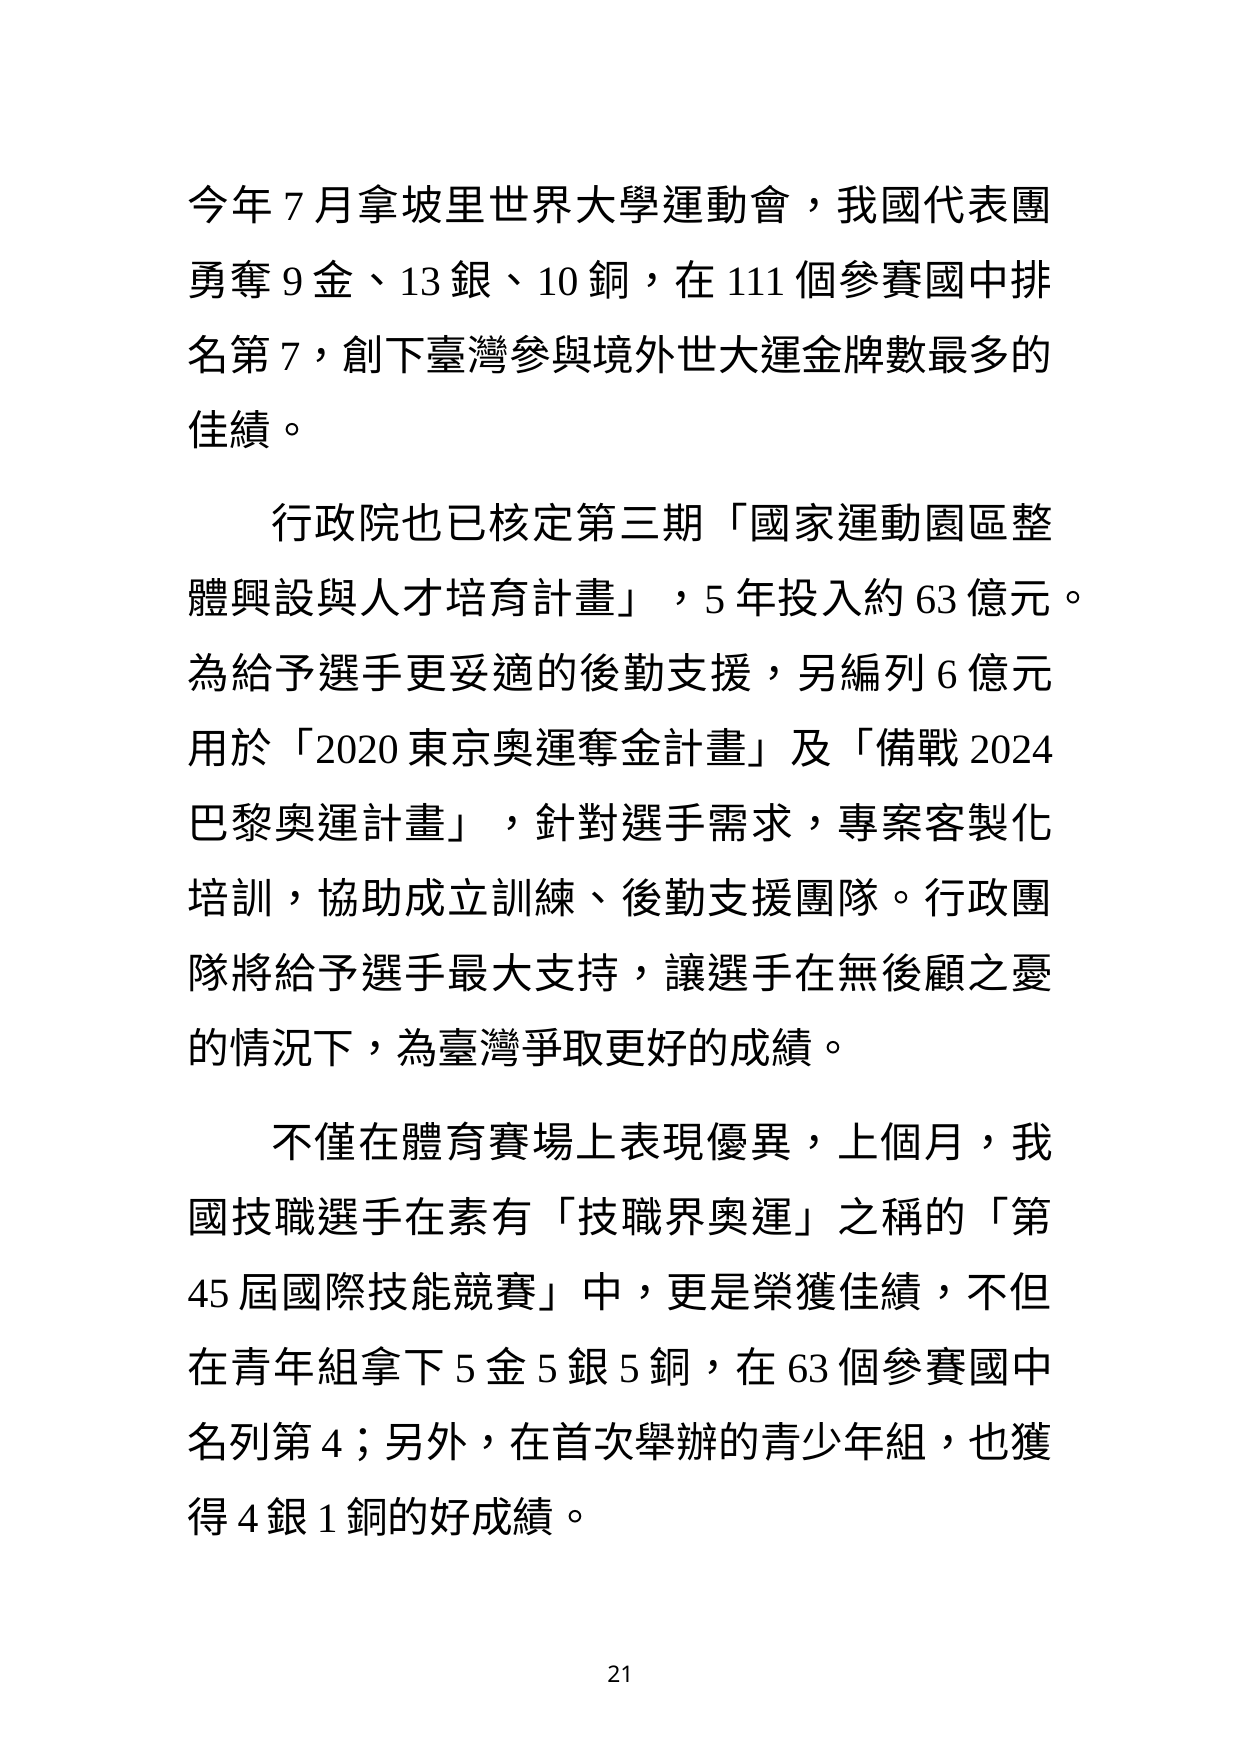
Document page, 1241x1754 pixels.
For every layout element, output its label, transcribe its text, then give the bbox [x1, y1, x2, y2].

text 行政院也已核定第三期「國家運動園區整體興設與人才培育計畫」，5年投入約63億元。為給予選手更妥適的後勤支援，另編列6億元用於「2020東京奧運奪金計畫」及「備戰2024巴黎奧運計畫」，針對選手需求，專案客製化培訓，協助成立訓練、後勤支援團隊。行政團隊將給予選手最大支持，讓選手在無後顧之憂的情況下，為臺灣爭取更好的成績。 [187, 483, 1053, 1083]
text 不僅在體育賽場上表現優異，上個月，我國技職選手在素有「技職界奧運」之稱的「第45屆國際技能競賽」中，更是榮獲佳績，不但在青年組拿下5金5銀5銅，在63個參賽國中名列第4；另外，在首次舉辦的青少年組，也獲得4銀1銅的好成績。 [187, 1102, 1053, 1552]
text 競賽場上的好成績，最能讓國人團結一心，今年7月拿坡里世界大學運動會，我國代表團勇奪9金、13銀、10銅，在111個參賽國中排名第7，創下臺灣參與境外世大運金牌數最多的佳績。 [187, 164, 1053, 464]
